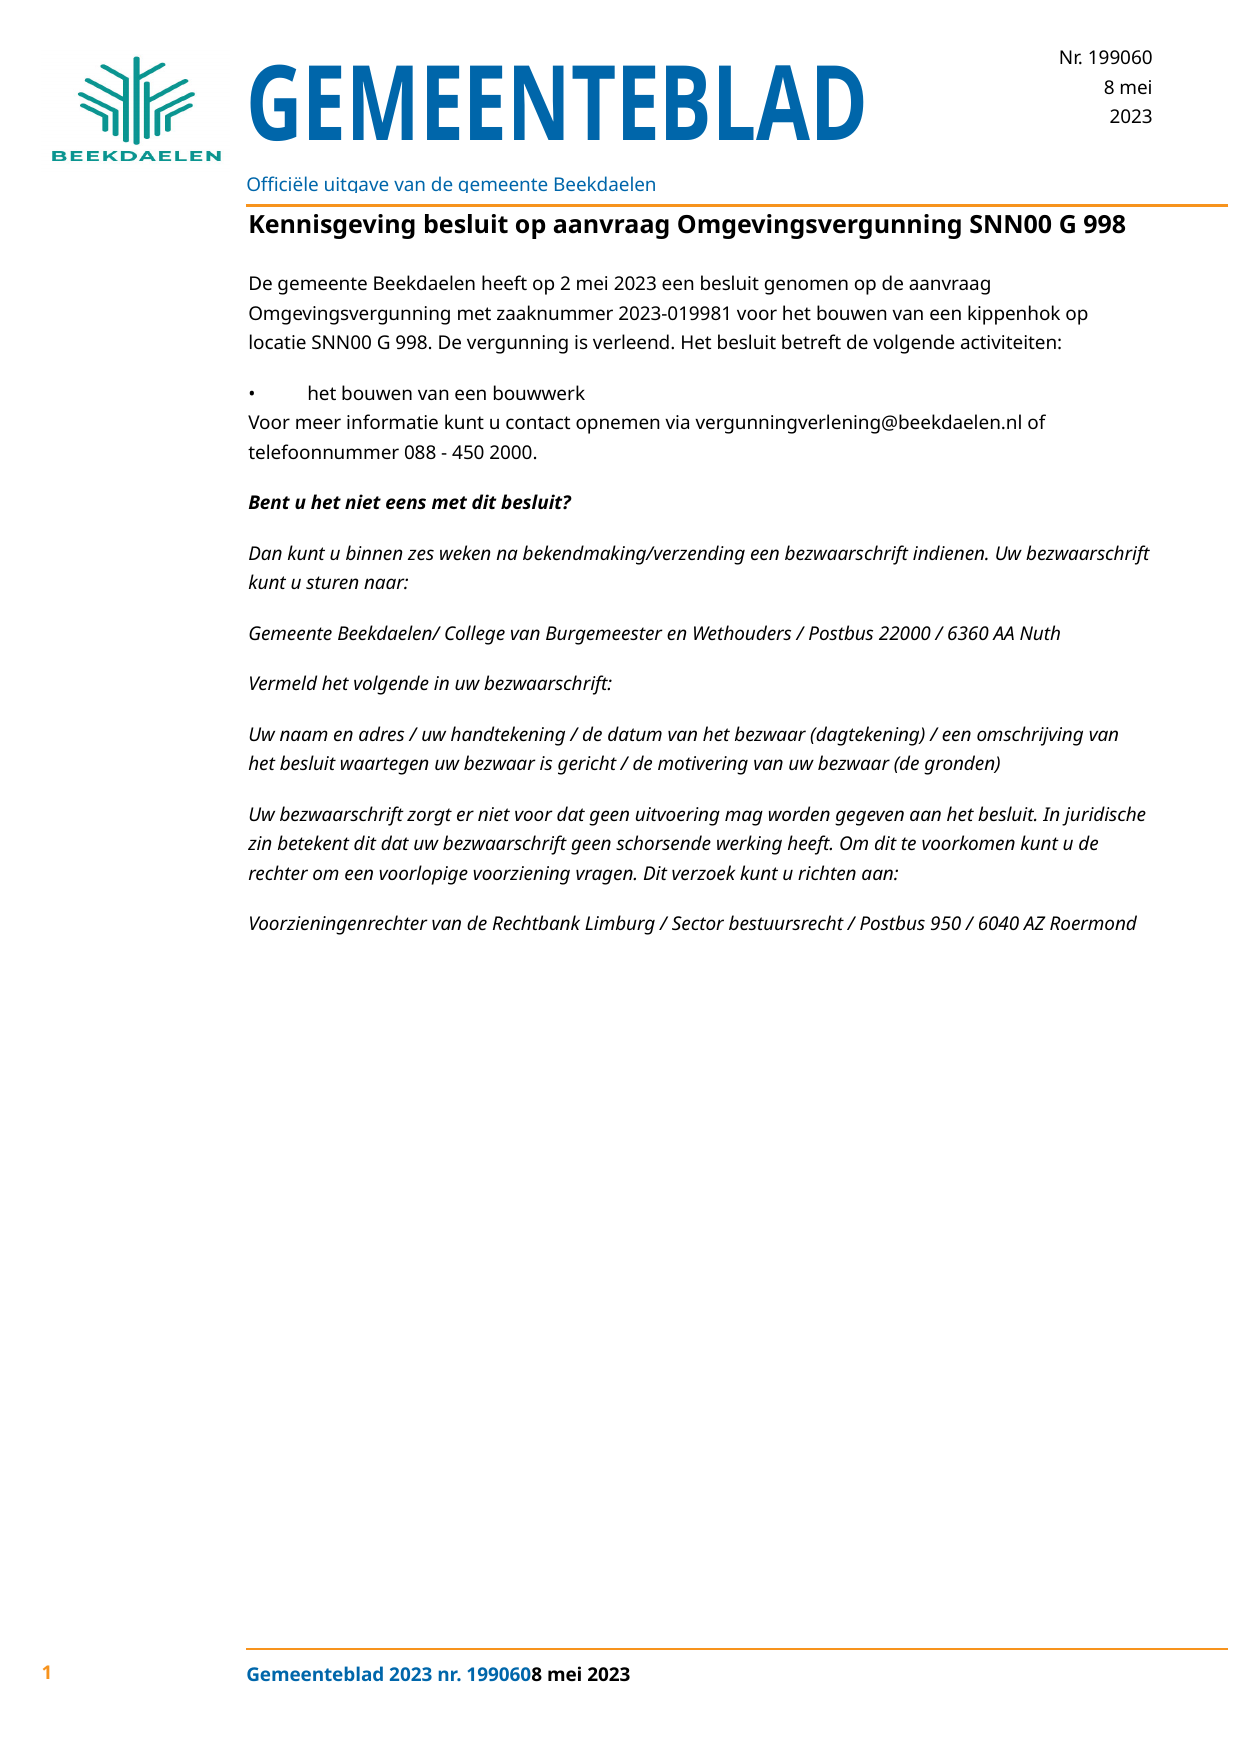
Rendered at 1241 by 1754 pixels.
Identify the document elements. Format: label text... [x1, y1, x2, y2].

text Gemeente Beekdaelen/ College van Burgemeester en Wethouders / Postbus 22000 / 6360 AA Nuth [248, 620, 1152, 646]
text Uw naam en adres / uw handtekening / de datum van het bezwaar (dagtekening) / een omschrijving van het besluit waartegen uw bezwaar is gericht / de motivering van uw bezwaar (de gronden) [248, 721, 1152, 776]
text Uw bezwaarschrift zorgt er niet voor dat geen uitvoering mag worden gegeven aan het besluit. In juridische zin betekent dit dat uw bezwaarschrift geen schorsende werking heeft. Om dit te voorkomen kunt u de rechter om een voorlopige voorziening vragen. Dit verzoek kunt u richten aan: [248, 801, 1152, 886]
picture [41, 47, 231, 172]
text Vermeld het volgende in uw bezwaarschrift: [248, 670, 1152, 696]
list het bouwen van een bouwwerk [248, 380, 1152, 406]
text Voor meer informatie kunt u contact opnemen via vergunningverlening@beekdaelen.nl of telefoonnummer 088 - 450 2000. [248, 409, 1152, 465]
text De gemeente Beekdaelen heeft op 2 mei 2023 een besluit genomen op de aanvraag Omgevingsvergunning met zaaknummer 2023-019981 voor het bouwen van een kippenhok op locatie SNN00 G 998. De vergunning is verleend. Het besluit betreft de volgende activiteiten: [248, 270, 1152, 355]
text Voorzieningenrechter van de Rechtbank Limburg / Sector bestuursrecht / Postbus 950 / 6040 AZ Roermond [248, 910, 1152, 936]
text Kennisgeving besluit op aanvraag Omgevingsvergunning SNN00 G 998 [248, 207, 1152, 241]
text Bent u het niet eens met dit besluit? [248, 489, 1152, 515]
text Dan kunt u binnen zes weken na bekendmaking/verzending een bezwaarschrift indienen. Uw bezwaarschrift kunt u sturen naar: [248, 540, 1152, 595]
